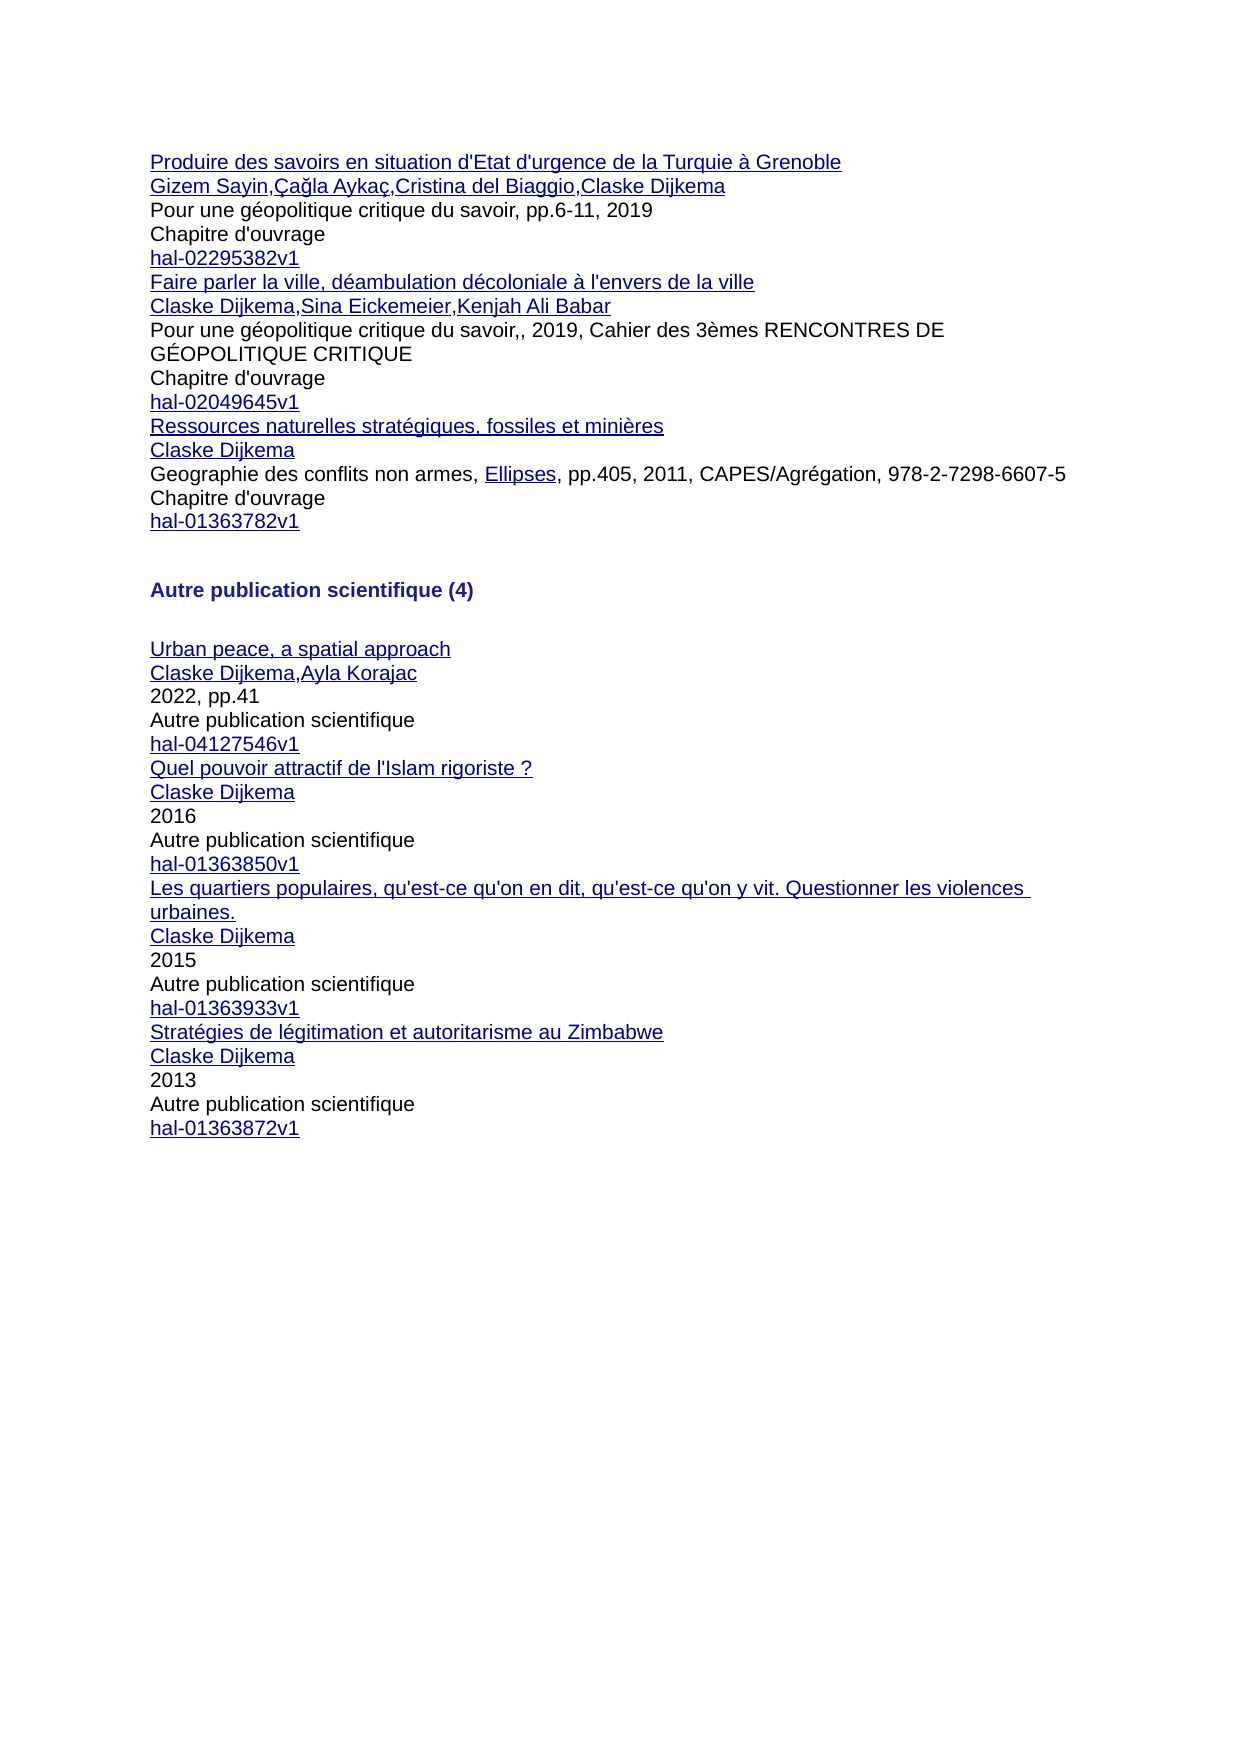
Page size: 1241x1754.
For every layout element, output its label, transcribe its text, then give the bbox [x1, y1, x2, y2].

table_cell Ressources naturelles stratégiques, fossiles et minières Claske Dijkema Geographie des conflits non armes, Ellipses, pp.405, 2011, CAPES/Agrégation, 978-2-7298-6607-5 Chapitre d'ouvrage hal-01363782v1 [150, 414, 1090, 533]
subtitle Autre publication scientifique (4) [150, 578, 1090, 602]
table_header Urban peace, a spatial approach Claske Dijkema,Ayla Korajac 2022, pp.41 Autre publication scientifique hal-04127546v1 [150, 636, 1090, 756]
table_cell Stratégies de légitimation et autoritarisme au Zimbabwe Claske Dijkema 2013 Autre publication scientifique hal-01363872v1 [150, 1020, 1090, 1139]
table_cell Quel pouvoir attractif de l'Islam rigoriste ? Claske Dijkema 2016 Autre publication scientifique hal-01363850v1 [150, 756, 1090, 876]
table_cell Les quartiers populaires, qu'est-ce qu'on en dit, qu'est-ce qu'on y vit. Questionner les violences urbaines. Claske Dijkema 2015 Autre publication scientifique hal-01363933v1 [150, 876, 1090, 1020]
table_cell Faire parler la ville, déambulation décoloniale à l'envers de la ville Claske Dijkema,Sina Eickemeier,Kenjah Ali Babar Pour une géopolitique critique du savoir,, 2019, Cahier des 3èmes RENCONTRES DE GÉOPOLITIQUE CRITIQUE Chapitre d'ouvrage hal-02049645v1 [150, 270, 1090, 413]
table_cell Produire des savoirs en situation d'Etat d'urgence de la Turquie à Grenoble Gizem Sayin,Çağla Aykaç,Cristina del Biaggio,Claske Dijkema Pour une géopolitique critique du savoir, pp.6-11, 2019 Chapitre d'ouvrage hal-02295382v1 [150, 150, 1090, 270]
